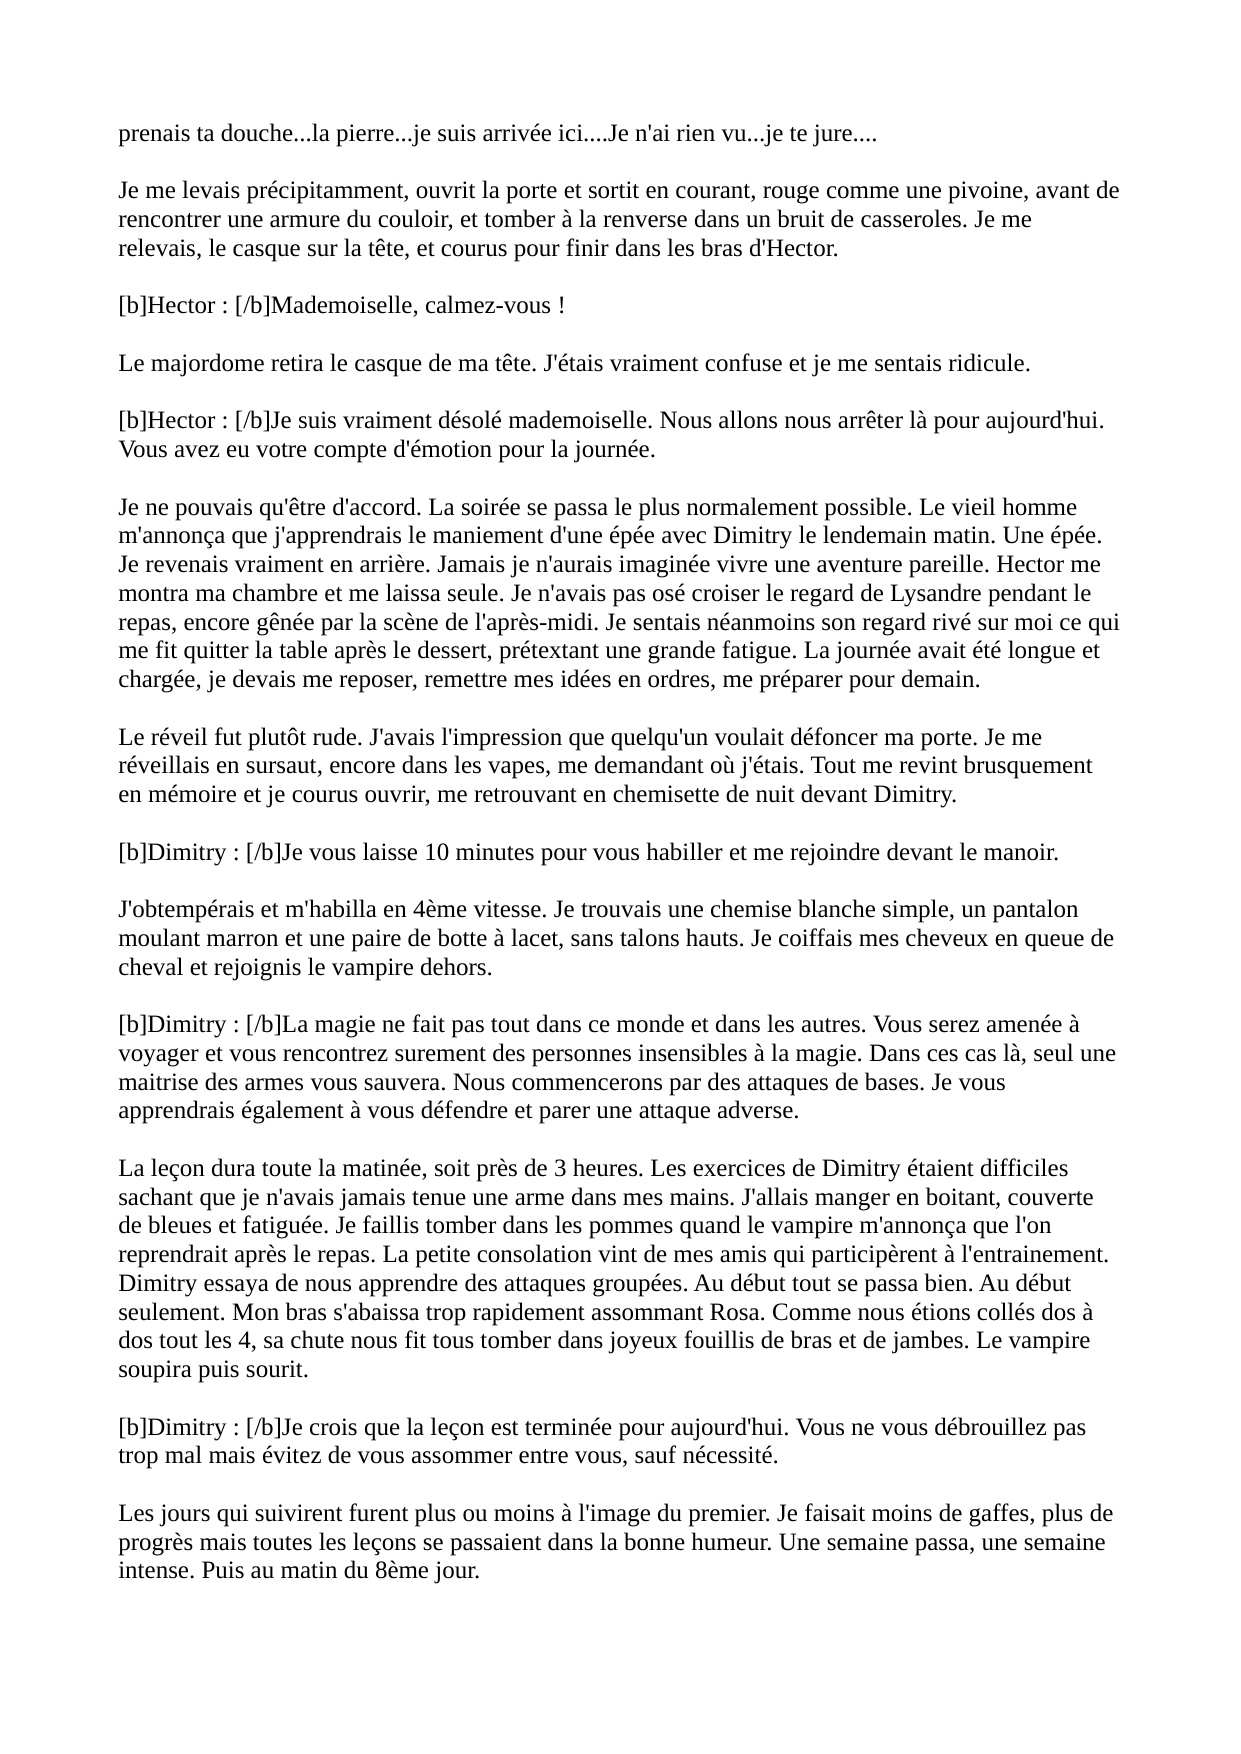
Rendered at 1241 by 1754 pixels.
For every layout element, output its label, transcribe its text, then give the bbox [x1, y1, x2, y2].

text [b]Hector : [/b]Je suis vraiment désolé mademoiselle. Nous allons nous arrêter là pour aujourd'hui. Vous avez eu votre compte d'émotion pour la journée. [118, 406, 1122, 463]
text [b]Hector : [/b]Mademoiselle, calmez-vous ! [118, 291, 1122, 319]
text Je me levais précipitamment, ouvrit la porte et sortit en courant, rouge comme une pivoine, avant de rencontrer une armure du couloir, et tomber à la renverse dans un bruit de casseroles. Je me relevais, le casque sur la tête, et courus pour finir dans les bras d'Hector. [118, 176, 1122, 262]
text Je ne pouvais qu'être d'accord. La soirée se passa le plus normalement possible. Le vieil homme m'annonça que j'apprendrais le maniement d'une épée avec Dimitry le lendemain matin. Une épée. Je revenais vraiment en arrière. Jamais je n'aurais imaginée vivre une aventure pareille. Hector me montra ma chambre et me laissa seule. Je n'avais pas osé croiser le regard de Lysandre pendant le repas, encore gênée par la scène de l'après-midi. Je sentais néanmoins son regard rivé sur moi ce qui me fit quitter la table après le dessert, prétextant une grande fatigue. La journée avait été longue et chargée, je devais me reposer, remettre mes idées en ordres, me préparer pour demain. [118, 492, 1122, 693]
text La leçon dura toute la matinée, soit près de 3 heures. Les exercices de Dimitry étaient difficiles sachant que je n'avais jamais tenue une arme dans mes mains. J'allais manger en boitant, couverte de bleues et fatiguée. Je faillis tomber dans les pommes quand le vampire m'annonça que l'on reprendrait après le repas. La petite consolation vint de mes amis qui participèrent à l'entrainement. Dimitry essaya de nous apprendre des attaques groupées. Au début tout se passa bien. Au début seulement. Mon bras s'abaissa trop rapidement assommant Rosa. Comme nous étions collés dos à dos tout les 4, sa chute nous fit tous tomber dans joyeux fouillis de bras et de jambes. Le vampire soupira puis sourit. [118, 1153, 1122, 1383]
text J'obtempérais et m'habilla en 4ème vitesse. Je trouvais une chemise blanche simple, un pantalon moulant marron et une paire de botte à lacet, sans talons hauts. Je coiffais mes cheveux en queue de cheval et rejoignis le vampire dehors. [118, 894, 1122, 981]
text Le majordome retira le casque de ma tête. J'étais vraiment confuse et je me sentais ridicule. [118, 348, 1122, 377]
text [b]Dimitry : [/b]La magie ne fait pas tout dans ce monde et dans les autres. Vous serez amenée à voyager et vous rencontrez surement des personnes insensibles à la magie. Dans ces cas là, seul une maitrise des armes vous sauvera. Nous commencerons par des attaques de bases. Je vous apprendrais également à vous défendre et parer une attaque adverse. [118, 1009, 1122, 1124]
text prenais ta douche...la pierre...je suis arrivée ici....Je n'ai rien vu...je te jure.... [118, 118, 1122, 147]
text Les jours qui suivirent furent plus ou moins à l'image du premier. Je faisait moins de gaffes, plus de progrès mais toutes les leçons se passaient dans la bonne humeur. Une semaine passa, une semaine intense. Puis au matin du 8ème jour. [118, 1498, 1122, 1584]
text [b]Dimitry : [/b]Je crois que la leçon est terminée pour aujourd'hui. Vous ne vous débrouillez pas trop mal mais évitez de vous assommer entre vous, sauf nécessité. [118, 1412, 1122, 1469]
text Le réveil fut plutôt rude. J'avais l'impression que quelqu'un voulait défoncer ma porte. Je me réveillais en sursaut, encore dans les vapes, me demandant où j'étais. Tout me revint brusquement en mémoire et je courus ouvrir, me retrouvant en chemisette de nuit devant Dimitry. [118, 722, 1122, 808]
text [b]Dimitry : [/b]Je vous laisse 10 minutes pour vous habiller et me rejoindre devant le manoir. [118, 837, 1122, 866]
